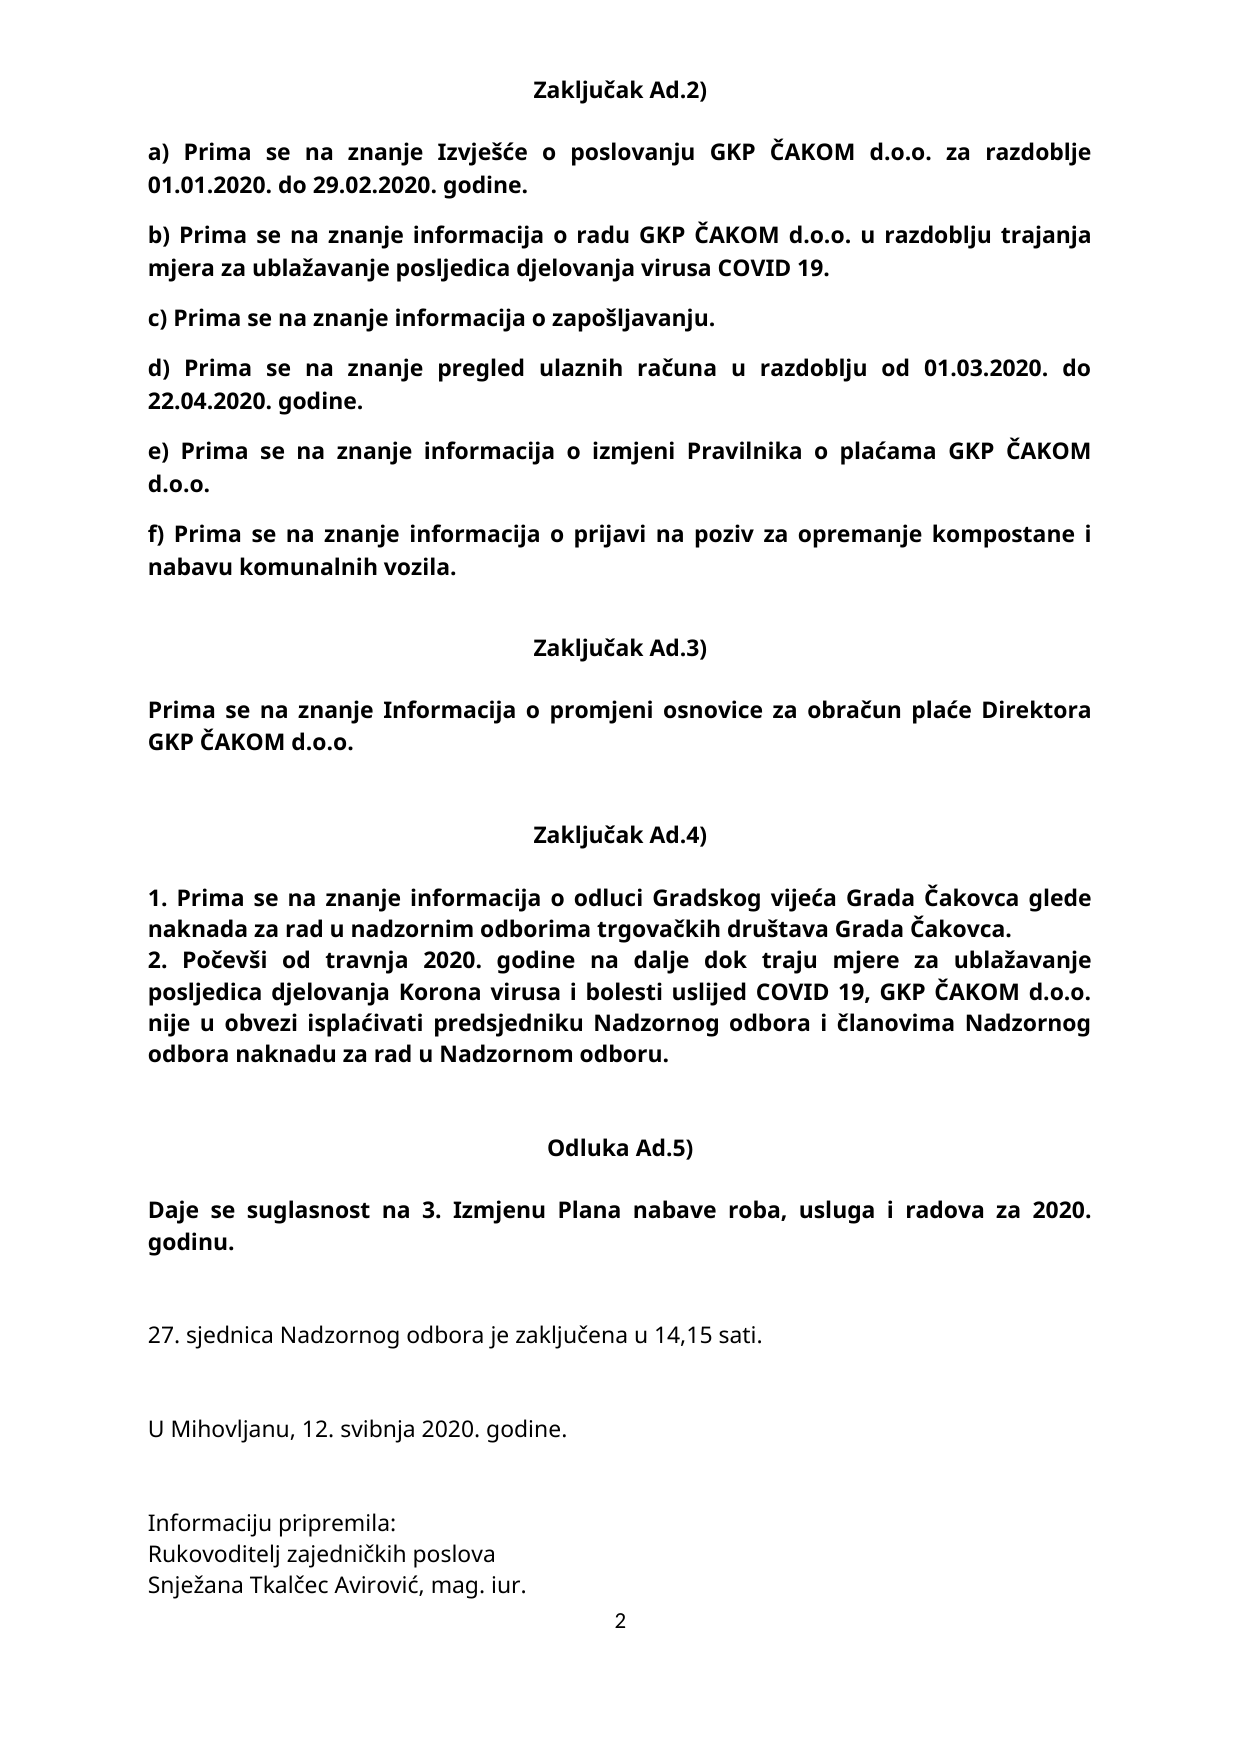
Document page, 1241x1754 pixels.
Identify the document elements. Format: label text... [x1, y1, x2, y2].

text Zaključak Ad.3) [148, 632, 1093, 663]
text b) Prima se na znanje informacija o radu GKP ČAKOM d.o.o. u razdoblju trajanja mjera za ublažavanje posljedica djelovanja virusa COVID 19. [148, 219, 1093, 283]
text d) Prima se na znanje pregled ulaznih računa u razdoblju od 01.03.2020. do 22.04.2020. godine. [148, 352, 1093, 416]
text 2. Počevši od travnja 2020. godine na dalje dok traju mjere za ublažavanje posljedica djelovanja Korona virusa i bolesti uslijed COVID 19, GKP ČAKOM d.o.o. nije u obvezi isplaćivati predsjedniku Nadzornog odbora i članovima Nadzornog odbora naknadu za rad u Nadzornom odboru. [148, 944, 1093, 1069]
text Snježana Tkalčec Avirović, mag. iur. [148, 1569, 1093, 1601]
text U Mihovljanu, 12. svibnja 2020. godine. [148, 1413, 1093, 1444]
text Rukovoditelj zajedničkih poslova [148, 1538, 1093, 1569]
text e) Prima se na znanje informacija o izmjeni Pravilnika o plaćama GKP ČAKOM d.o.o. [148, 435, 1093, 499]
text c) Prima se na znanje informacija o zapošljavanju. [148, 302, 1093, 333]
text 27. sjednica Nadzornog odbora je zaključena u 14,15 sati. [148, 1319, 1093, 1351]
text f) Prima se na znanje informacija o prijavi na poziv za opremanje kompostane i nabavu komunalnih vozila. [148, 518, 1093, 582]
text a) Prima se na znanje Izvješće o poslovanju GKP ČAKOM d.o.o. za razdoblje 01.01.2020. do 29.02.2020. godine. [148, 136, 1093, 201]
text Zaključak Ad.2) [148, 74, 1093, 105]
text Daje se suglasnost na 3. Izmjenu Plana nabave roba, usluga i radova za 2020. godinu. [148, 1194, 1093, 1257]
text Prima se na znanje Informacija o promjeni osnovice za obračun plaće Direktora GKP ČAKOM d.o.o. [148, 694, 1093, 757]
text Zaključak Ad.4) [148, 819, 1093, 851]
text Informaciju pripremila: [148, 1507, 1093, 1538]
text 1. Prima se na znanje informacija o odluci Gradskog vijeća Grada Čakovca glede naknada za rad u nadzornim odborima trgovačkih društava Grada Čakovca. [148, 882, 1093, 944]
text Odluka Ad.5) [148, 1132, 1093, 1163]
